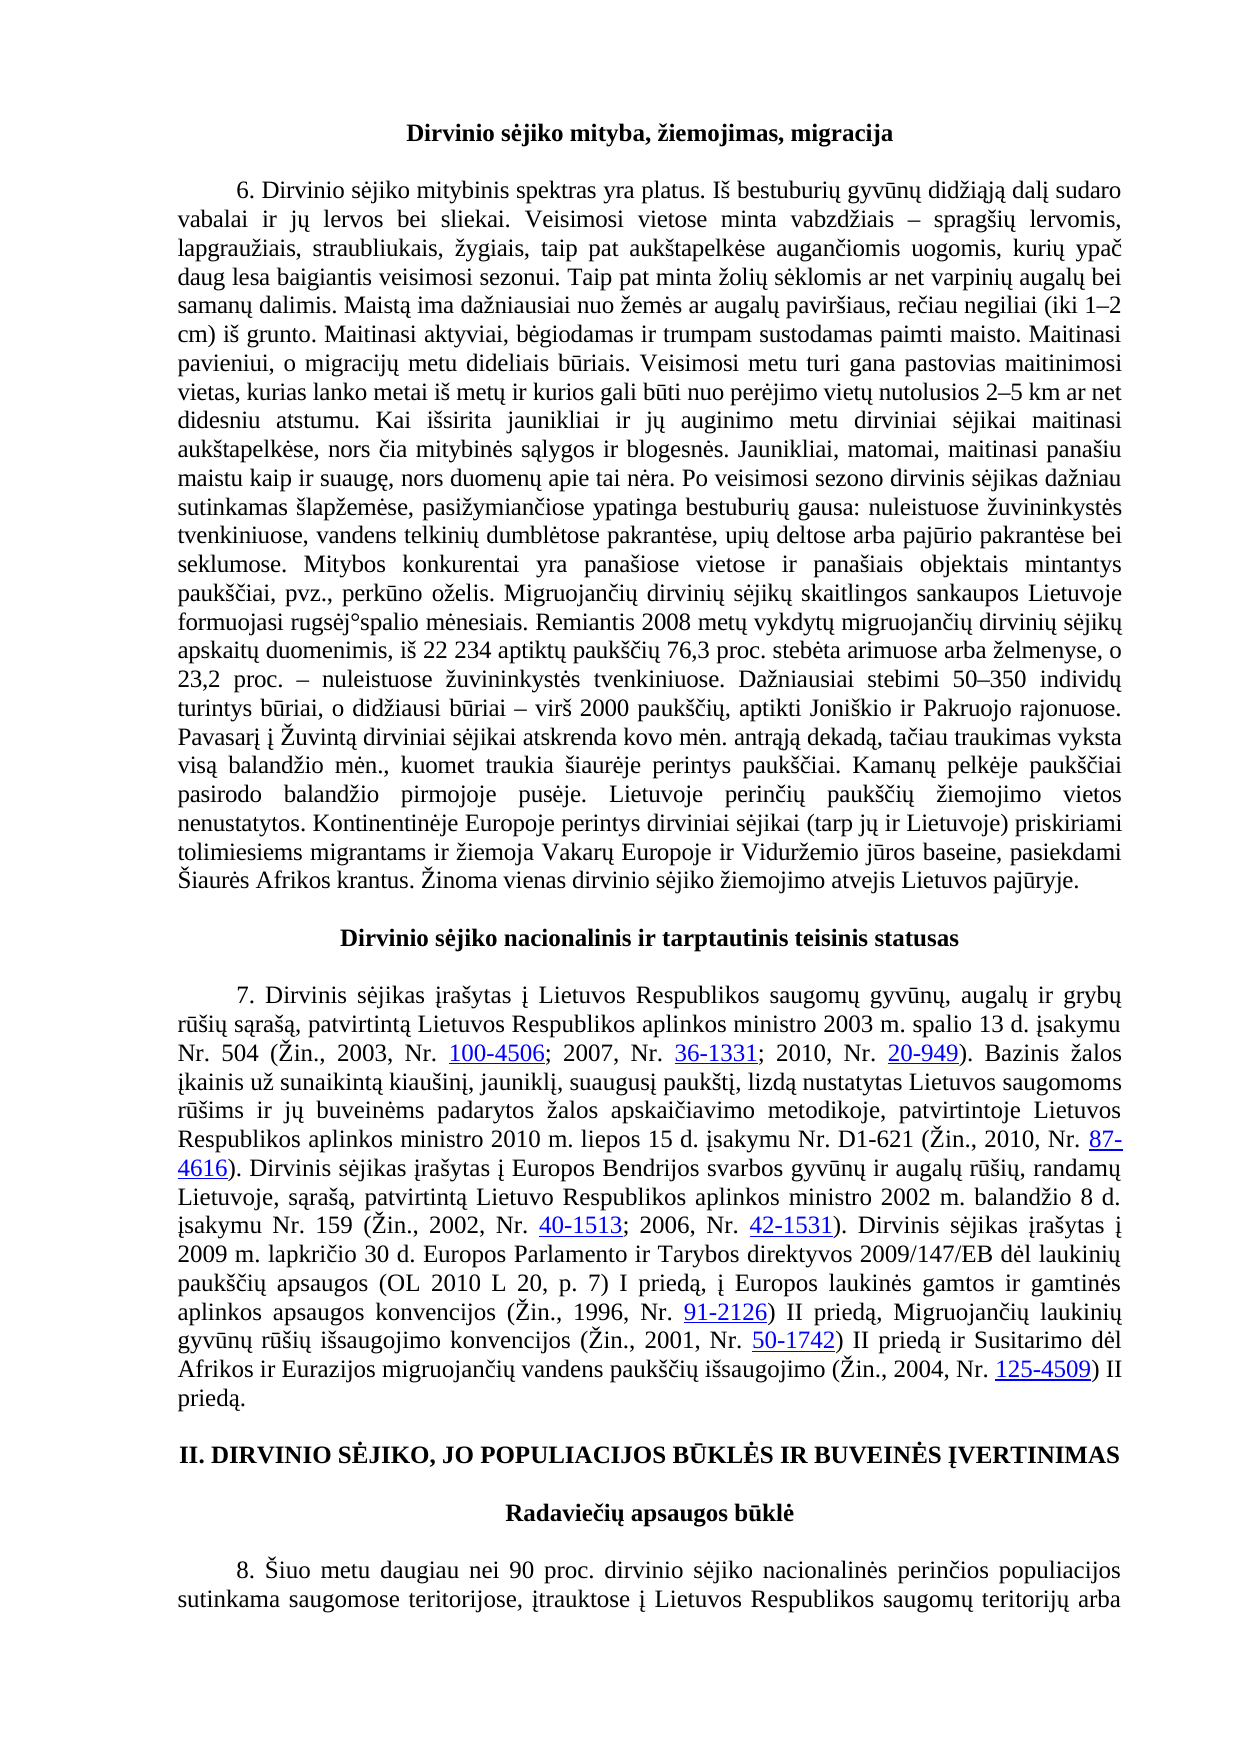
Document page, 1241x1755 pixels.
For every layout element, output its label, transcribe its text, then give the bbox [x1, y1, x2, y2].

text 7. Dirvinis sėjikas įrašytas į Lietuvos Respublikos saugomų gyvūnų, augalų ir grybų rūšių sąrašą, patvirtintą Lietuvos Respublikos aplinkos ministro 2003 m. spalio 13 d. įsakymu Nr. 504 (Žin., 2003, Nr. 100-4506; 2007, Nr. 36-1331; 2010, Nr. 20-949). Bazinis žalos įkainis už sunaikintą kiaušinį, jauniklį, suaugusį paukštį, lizdą nustatytas Lietuvos saugomoms rūšims ir jų buveinėms padarytos žalos apskaičiavimo metodikoje, patvirtintoje Lietuvos Respublikos aplinkos ministro 2010 m. liepos 15 d. įsakymu Nr. D1-621 (Žin., 2010, Nr. 87-4616). Dirvinis sėjikas įrašytas į Europos Bendrijos svarbos gyvūnų ir augalų rūšių, randamų Lietuvoje, sąrašą, patvirtintą Lietuvo Respublikos aplinkos ministro 2002 m. balandžio 8 d. įsakymu Nr. 159 (Žin., 2002, Nr. 40-1513; 2006, Nr. 42-1531). Dirvinis sėjikas įrašytas į 2009 m. lapkričio 30 d. Europos Parlamento ir Tarybos direktyvos 2009/147/EB dėl laukinių paukščių apsaugos (OL 2010 L 20, p. 7) I priedą, į Europos laukinės gamtos ir gamtinės aplinkos apsaugos konvencijos (Žin., 1996, Nr. 91-2126) II priedą, Migruojančių laukinių gyvūnų rūšių išsaugojimo konvencijos (Žin., 2001, Nr. 50-1742) II priedą ir Susitarimo dėl Afrikos ir Eurazijos migruojančių vandens paukščių išsaugojimo (Žin., 2004, Nr. 125-4509) II priedą. [177, 981, 1122, 1412]
text 6. Dirvinio sėjiko mitybinis spektras yra platus. Iš bestuburių gyvūnų didžiąją dalį sudaro vabalai ir jų lervos bei sliekai. Veisimosi vietose minta vabzdžiais – spragšių lervomis, lapgraužiais, straubliukais, žygiais, taip pat aukštapelkėse augančiomis uogomis, kurių ypač daug lesa baigiantis veisimosi sezonui. Taip pat minta žolių sėklomis ar net varpinių augalų bei samanų dalimis. Maistą ima dažniausiai nuo žemės ar augalų paviršiaus, rečiau negiliai (iki 1–2 cm) iš grunto. Maitinasi aktyviai, bėgiodamas ir trumpam sustodamas paimti maisto. Maitinasi pavieniui, o migracijų metu dideliais būriais. Veisimosi metu turi gana pastovias maitinimosi vietas, kurias lanko metai iš metų ir kurios gali būti nuo perėjimo vietų nutolusios 2–5 km ar net didesniu atstumu. Kai išsirita jaunikliai ir jų auginimo metu dirviniai sėjikai maitinasi aukštapelkėse, nors čia mitybinės sąlygos ir blogesnės. Jaunikliai, matomai, maitinasi panašiu maistu kaip ir suaugę, nors duomenų apie tai nėra. Po veisimosi sezono dirvinis sėjikas dažniau sutinkamas šlapžemėse, pasižymiančiose ypatinga bestuburių gausa: nuleistuose žuvininkystės tvenkiniuose, vandens telkinių dumblėtose pakrantėse, upių deltose arba pajūrio pakrantėse bei seklumose. Mitybos konkurentai yra panašiose vietose ir panašiais objektais mintantys paukščiai, pvz., perkūno oželis. Migruojančių dirvinių sėjikų skaitlingos sankaupos Lietuvoje formuojasi rugsėj°spalio mėnesiais. Remiantis 2008 metų vykdytų migruojančių dirvinių sėjikų apskaitų duomenimis, iš 22 234 aptiktų paukščių 76,3 proc. stebėta arimuose arba želmenyse, o 23,2 proc. – nuleistuose žuvininkystės tvenkiniuose. Dažniausiai stebimi 50–350 individų turintys būriai, o didžiausi būriai – virš 2000 paukščių, aptikti Joniškio ir Pakruojo rajonuose. Pavasarį į Žuvintą dirviniai sėjikai atskrenda kovo mėn. antrąją dekadą, tačiau traukimas vyksta visą balandžio mėn., kuomet traukia šiaurėje perintys paukščiai. Kamanų pelkėje paukščiai pasirodo balandžio pirmojoje pusėje. Lietuvoje perinčių paukščių žiemojimo vietos nenustatytos. Kontinentinėje Europoje perintys dirviniai sėjikai (tarp jų ir Lietuvoje) priskiriami tolimiesiems migrantams ir žiemoja Vakarų Europoje ir Viduržemio jūros baseine, pasiekdami Šiaurės Afrikos krantus. Žinoma vienas dirvinio sėjiko žiemojimo atvejis Lietuvos pajūryje. [177, 176, 1122, 894]
text II. dirvinio sėjiko, jo populiacijos būklės ir buveinės įvertinimas [177, 1441, 1122, 1469]
text Radaviečių apsaugos būklė [177, 1498, 1122, 1527]
text Dirvinio sėjiko nacionalinis ir tarptautinis teisinis statusas [177, 923, 1122, 952]
text 8. Šiuo metu daugiau nei 90 proc. dirvinio sėjiko nacionalinės perinčios populiacijos sutinkama saugomose teritorijose, įtrauktose į Lietuvos Respublikos saugomų teritorijų arba [177, 1556, 1122, 1613]
text Dirvinio sėjiko mityba, žiemojimas, migracija [177, 118, 1122, 147]
